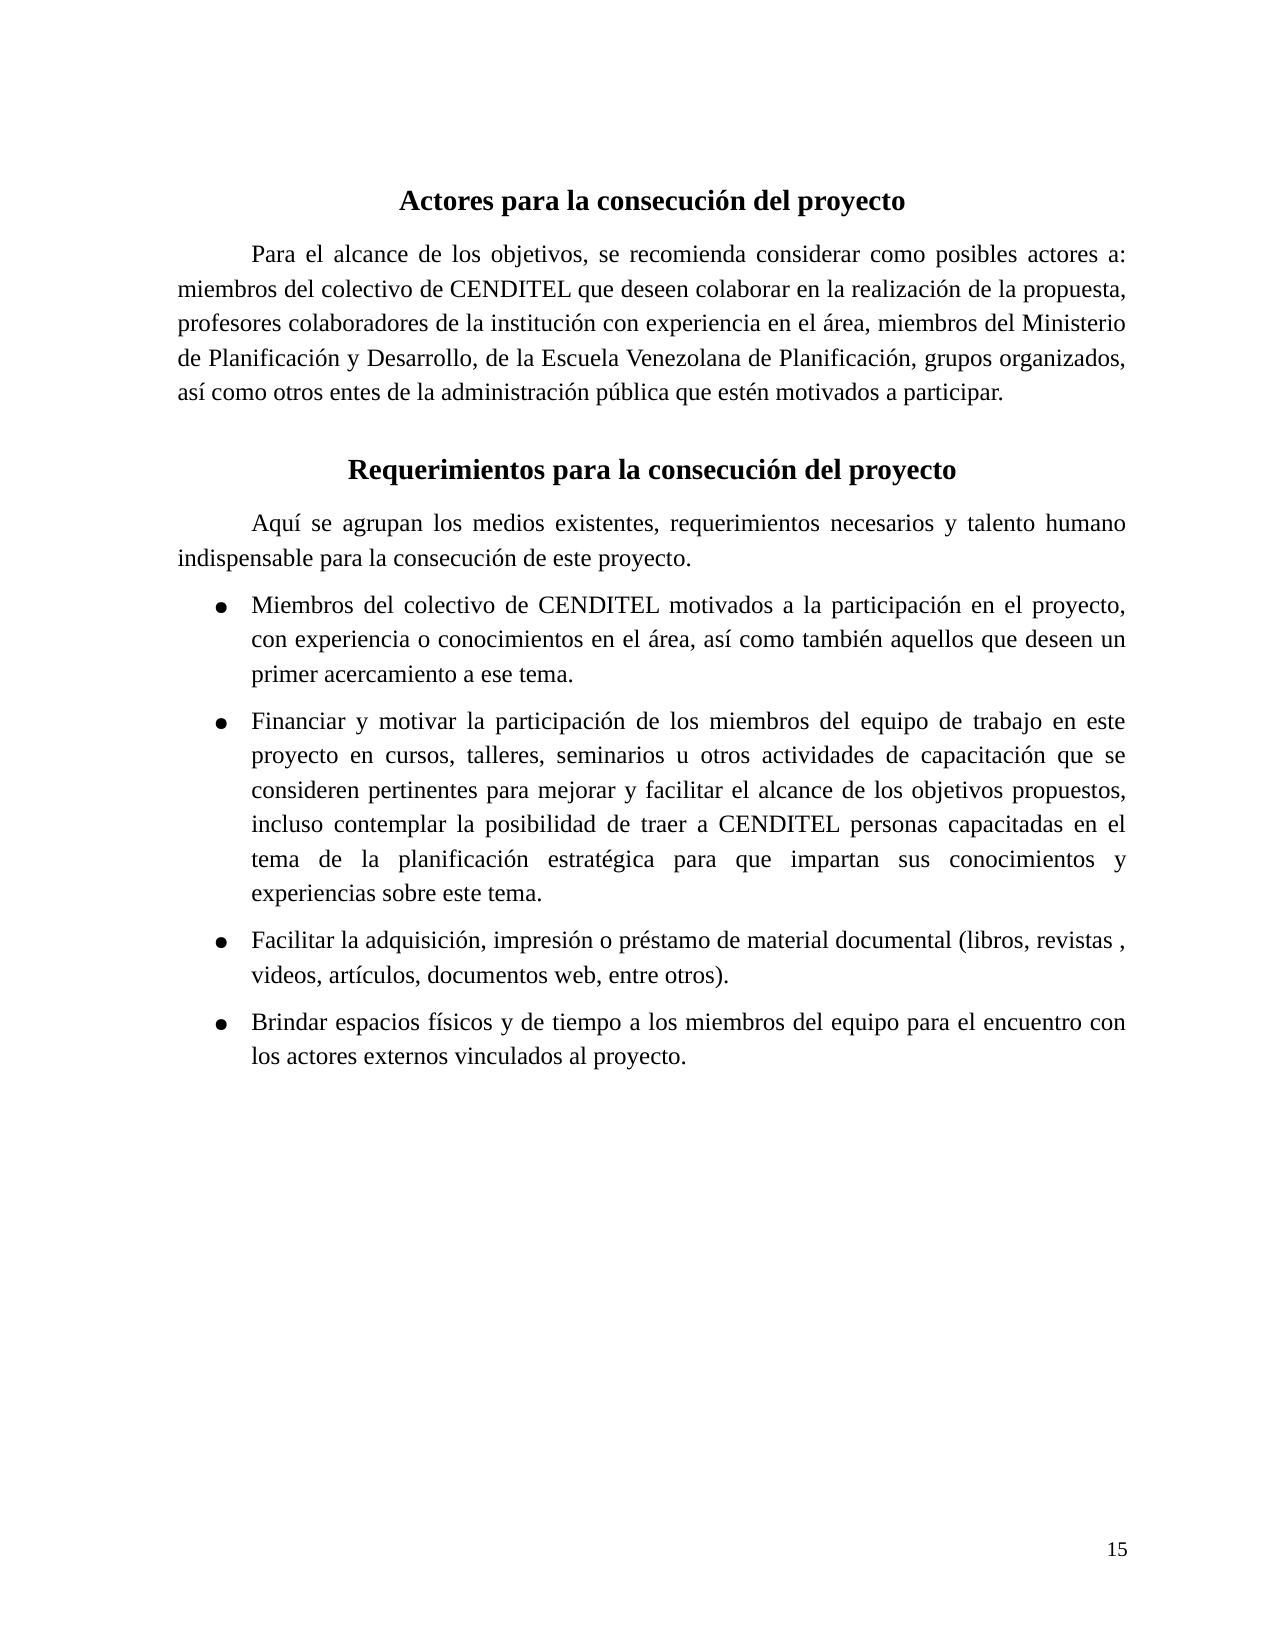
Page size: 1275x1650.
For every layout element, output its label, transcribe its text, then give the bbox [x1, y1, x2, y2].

list Miembros del colectivo de CENDITEL motivados a la participación en el proyecto, con experiencia o conocimientos en el área, así como también aquellos que deseen un primer acercamiento a ese tema. [213, 590, 1127, 688]
subtitle Requerimientos para la consecución del proyecto [177, 452, 1127, 486]
text Para el alcance de los objetivos, se recomienda considerar como posibles actores a: miembros del colectivo de CENDITEL que deseen colaborar en la realización de la propuesta, profesores colaboradores de la institución con experiencia en el área, miembros del Ministerio de Planificación y Desarrollo, de la Escuela Venezolana de Planificación, grupos organizados, así como otros entes de la administración pública que estén motivados a participar. [177, 239, 1127, 406]
list Financiar y motivar la participación de los miembros del equipo de trabajo en este proyecto en cursos, talleres, seminarios u otros actividades de capacitación que se consideren pertinentes para mejorar y facilitar el alcance de los objetivos propuestos, incluso contemplar la posibilidad de traer a CENDITEL personas capacitadas en el tema de la planificación estratégica para que impartan sus conocimientos y experiencias sobre este tema. [213, 706, 1127, 907]
text Aquí se agrupan los medios existentes, requerimientos necesarios y talento humano indispensable para la consecución de este proyecto. [177, 508, 1127, 572]
subtitle Actores para la consecución del proyecto [177, 183, 1127, 217]
list Facilitar la adquisición, impresión o préstamo de material documental (libros, revistas , videos, artículos, documentos web, entre otros). [213, 925, 1127, 988]
list Brindar espacios físicos y de tiempo a los miembros del equipo para el encuentro con los actores externos vinculados al proyecto. [213, 1007, 1127, 1070]
